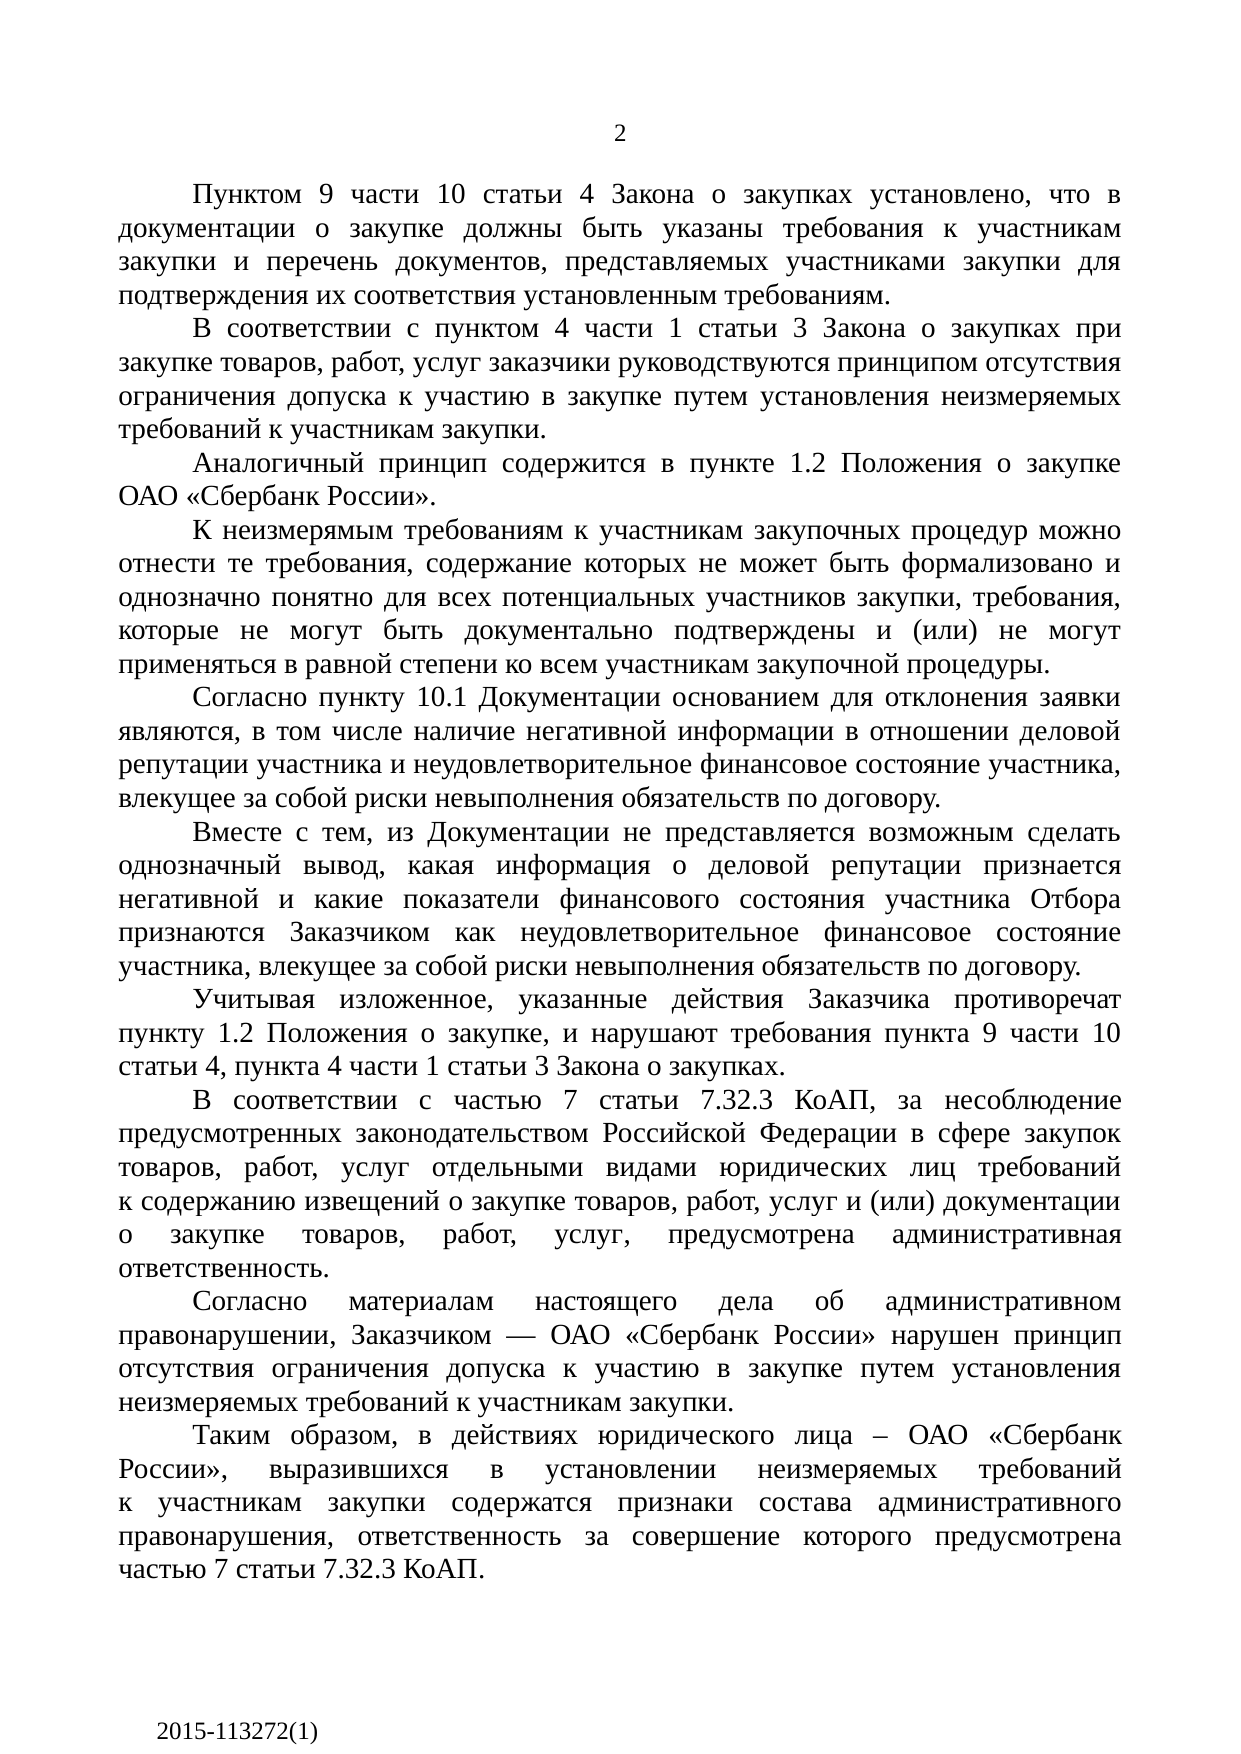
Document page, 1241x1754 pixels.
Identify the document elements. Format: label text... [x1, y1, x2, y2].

text Пунктом 9 части 10 статьи 4 Закона о закупках установлено, что в документации о закупке должны быть указаны требования к участникам закупки и перечень документов, представляемых участниками закупки для подтверждения их соответствия установленным требованиям. [118, 176, 1122, 311]
text В соответствии с частью 7 статьи 7.32.3 КоАП, за несоблюдение предусмотренных законодательством Российской Федерации в сфере закупок товаров, работ, услуг отдельными видами юридических лиц требований к содержанию извещений о закупке товаров, работ, услуг и (или) документации о закупке товаров, работ, услуг, предусмотрена административная ответственность. [118, 1082, 1122, 1283]
text Учитывая изложенное, указанные действия Заказчика противоречат пункту 1.2 Положения о закупке, и нарушают требования пункта 9 части 10 статьи 4, пункта 4 части 1 статьи 3 Закона о закупках. [118, 981, 1122, 1082]
text К неизмерямым требованиям к участникам закупочных процедур можно отнести те требования, содержание которых не может быть формализовано и однозначно понятно для всех потенциальных участников закупки, требования, которые не могут быть документально подтверждены и (или) не могут применяться в равной степени ко всем участникам закупочной процедуры. [118, 512, 1122, 679]
text Согласно материалам настоящего дела об административном правонарушении, Заказчиком — ОАО «Сбербанк России» нарушен принцип отсутствия ограничения допуска к участию в закупке путем установления неизмеряемых требований к участникам закупки. [118, 1283, 1122, 1417]
text Согласно пункту 10.1 Документации основанием для отклонения заявки являются, в том числе наличие негативной информации в отношении деловой репутации участника и неудовлетворительное финансовое состояние участника, влекущее за собой риски невыполнения обязательств по договору. [118, 679, 1122, 814]
text Вместе с тем, из Документации не представляется возможным сделать однозначный вывод, какая информация о деловой репутации признается негативной и какие показатели финансового состояния участника Отбора признаются Заказчиком как неудовлетворительное финансовое состояние участника, влекущее за собой риски невыполнения обязательств по договору. [118, 814, 1122, 981]
text Таким образом, в действиях юридического лица – ОАО «Сбербанк России», выразившихся в установлении неизмеряемых требований к участникам закупки содержатся признаки состава административного правонарушения, ответственность за совершение которого предусмотрена частью 7 статьи 7.32.3 КоАП. [118, 1417, 1122, 1585]
text В соответствии с пунктом 4 части 1 статьи 3 Закона о закупках при закупке товаров, работ, услуг заказчики руководствуются принципом отсутствия ограничения допуска к участию в закупке путем установления неизмеряемых требований к участникам закупки. [118, 311, 1122, 445]
text Аналогичный принцип содержится в пункте 1.2 Положения о закупке ОАО «Сбербанк России». [118, 445, 1122, 512]
